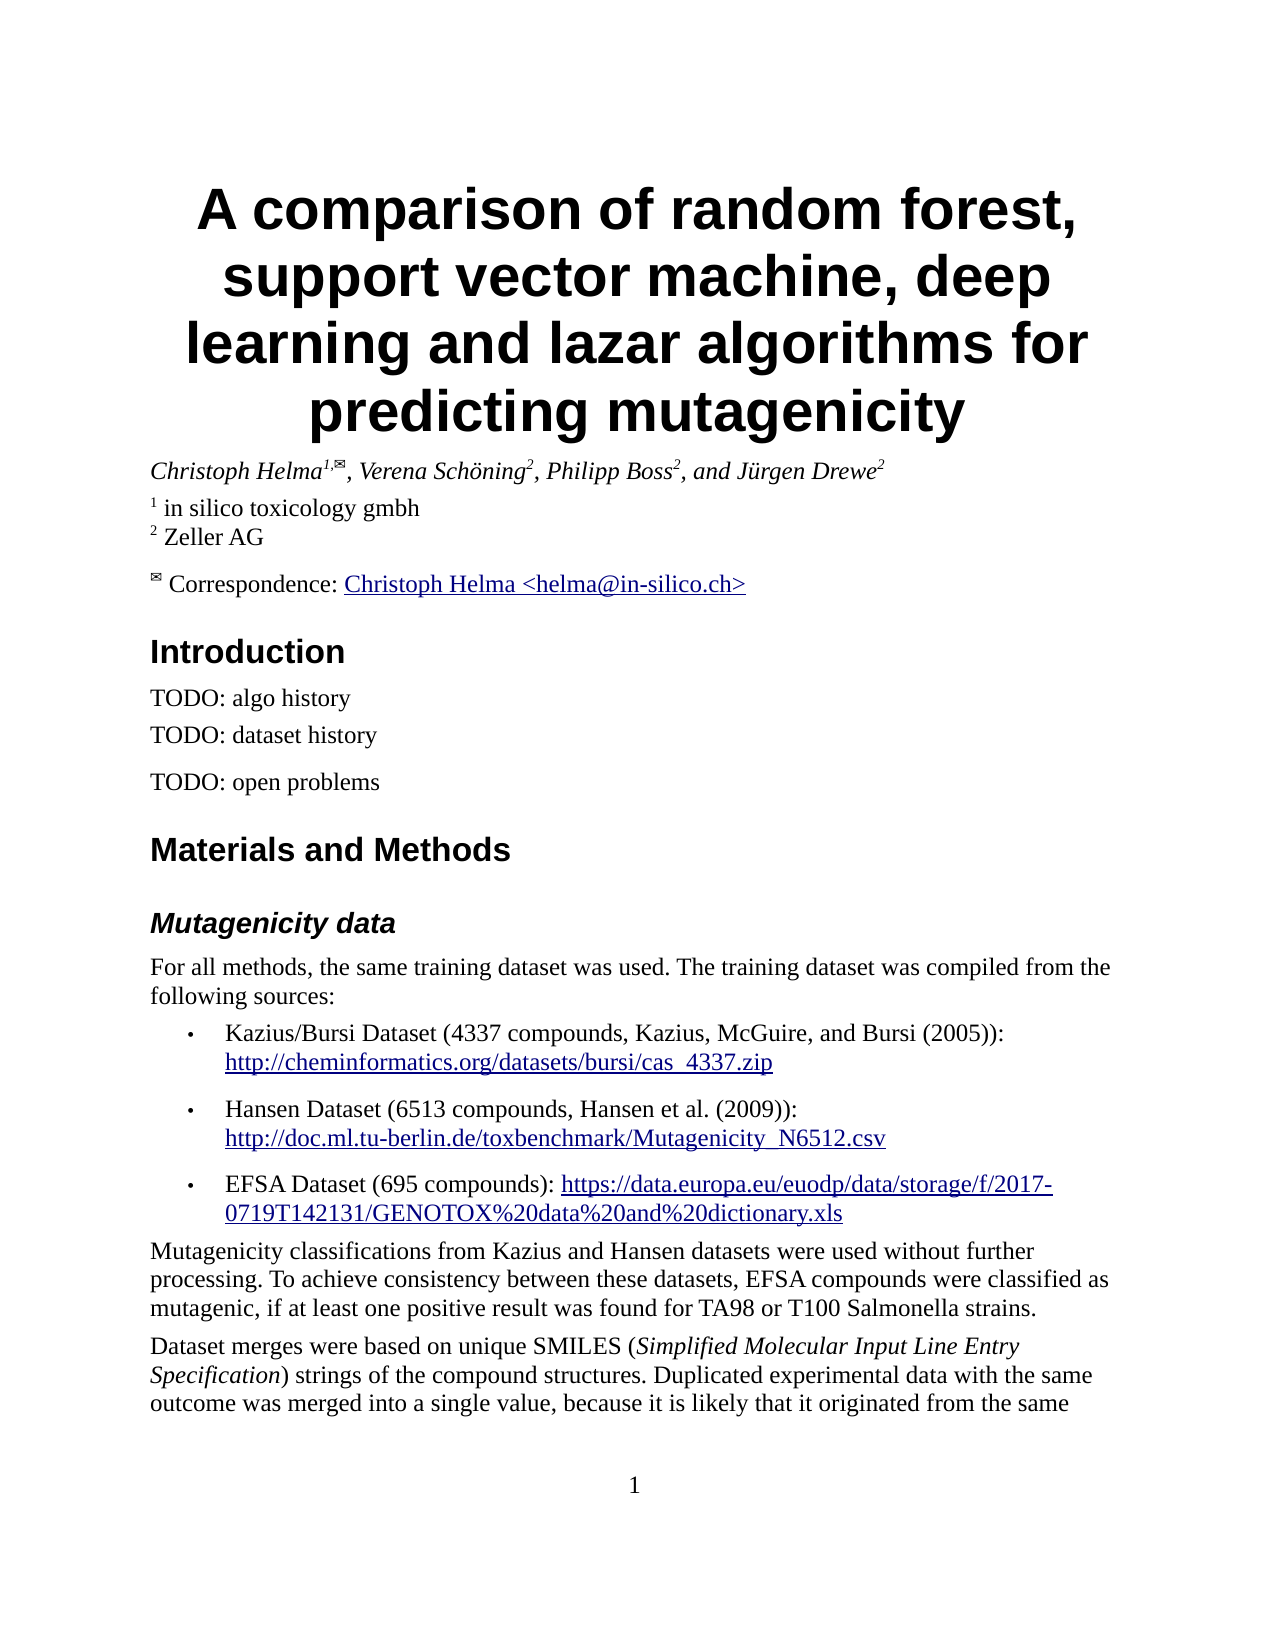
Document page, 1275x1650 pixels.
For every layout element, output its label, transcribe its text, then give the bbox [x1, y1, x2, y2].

text Christoph Helma1,✉, Verena Schöning2, Philipp Boss2, and Jürgen Drewe2 [150, 456, 1125, 484]
title A comparison of random forest, support vector machine, deep learning and lazar algorithms for predicting mutagenicity [150, 175, 1125, 443]
list Hansen Dataset (6513 compounds, Hansen et al. (2009)): http://doc.ml.tu-berlin.de/toxbenchmark/Mutagenicity_N6512.csv [187, 1094, 1125, 1151]
text For all methods, the same training dataset was used. The training dataset was compiled from the following sources: [150, 952, 1125, 1009]
subtitle Mutagenicity data [150, 906, 1125, 939]
text TODO: algo history [150, 683, 1125, 712]
text Dataset merges were based on unique SMILES (Simplified Molecular Input Line Entry Specification) strings of the compound structures. Duplicated experimental data with the same outcome was merged into a single value, because it is likely that it originated from the same [150, 1331, 1125, 1417]
text TODO: dataset history [150, 721, 1125, 749]
text TODO: open problems [150, 767, 1125, 796]
text Mutagenicity classifications from Kazius and Hansen datasets were used without further processing. To achieve consistency between these datasets, EFSA compounds were classified as mutagenic, if at least one positive result was found for TA98 or T100 Salmonella strains. [150, 1236, 1125, 1322]
subtitle Introduction [150, 632, 1125, 670]
list Kazius/Bursi Dataset (4337 compounds, Kazius, McGuire, and Bursi (2005)): http://cheminformatics.org/datasets/bursi/cas_4337.zip [187, 1018, 1125, 1076]
subtitle Materials and Methods [150, 830, 1125, 868]
list EFSA Dataset (695 compounds): https://data.europa.eu/euodp/data/storage/f/2017-0719T142131/GENOTOX%20data%20and%20dictionary.xls [187, 1169, 1125, 1227]
text 1 in silico toxicology gmbh 2 Zeller AG [150, 493, 1125, 551]
text ✉ Correspondence: Christoph Helma <helma@in-silico.ch> [150, 569, 1125, 598]
